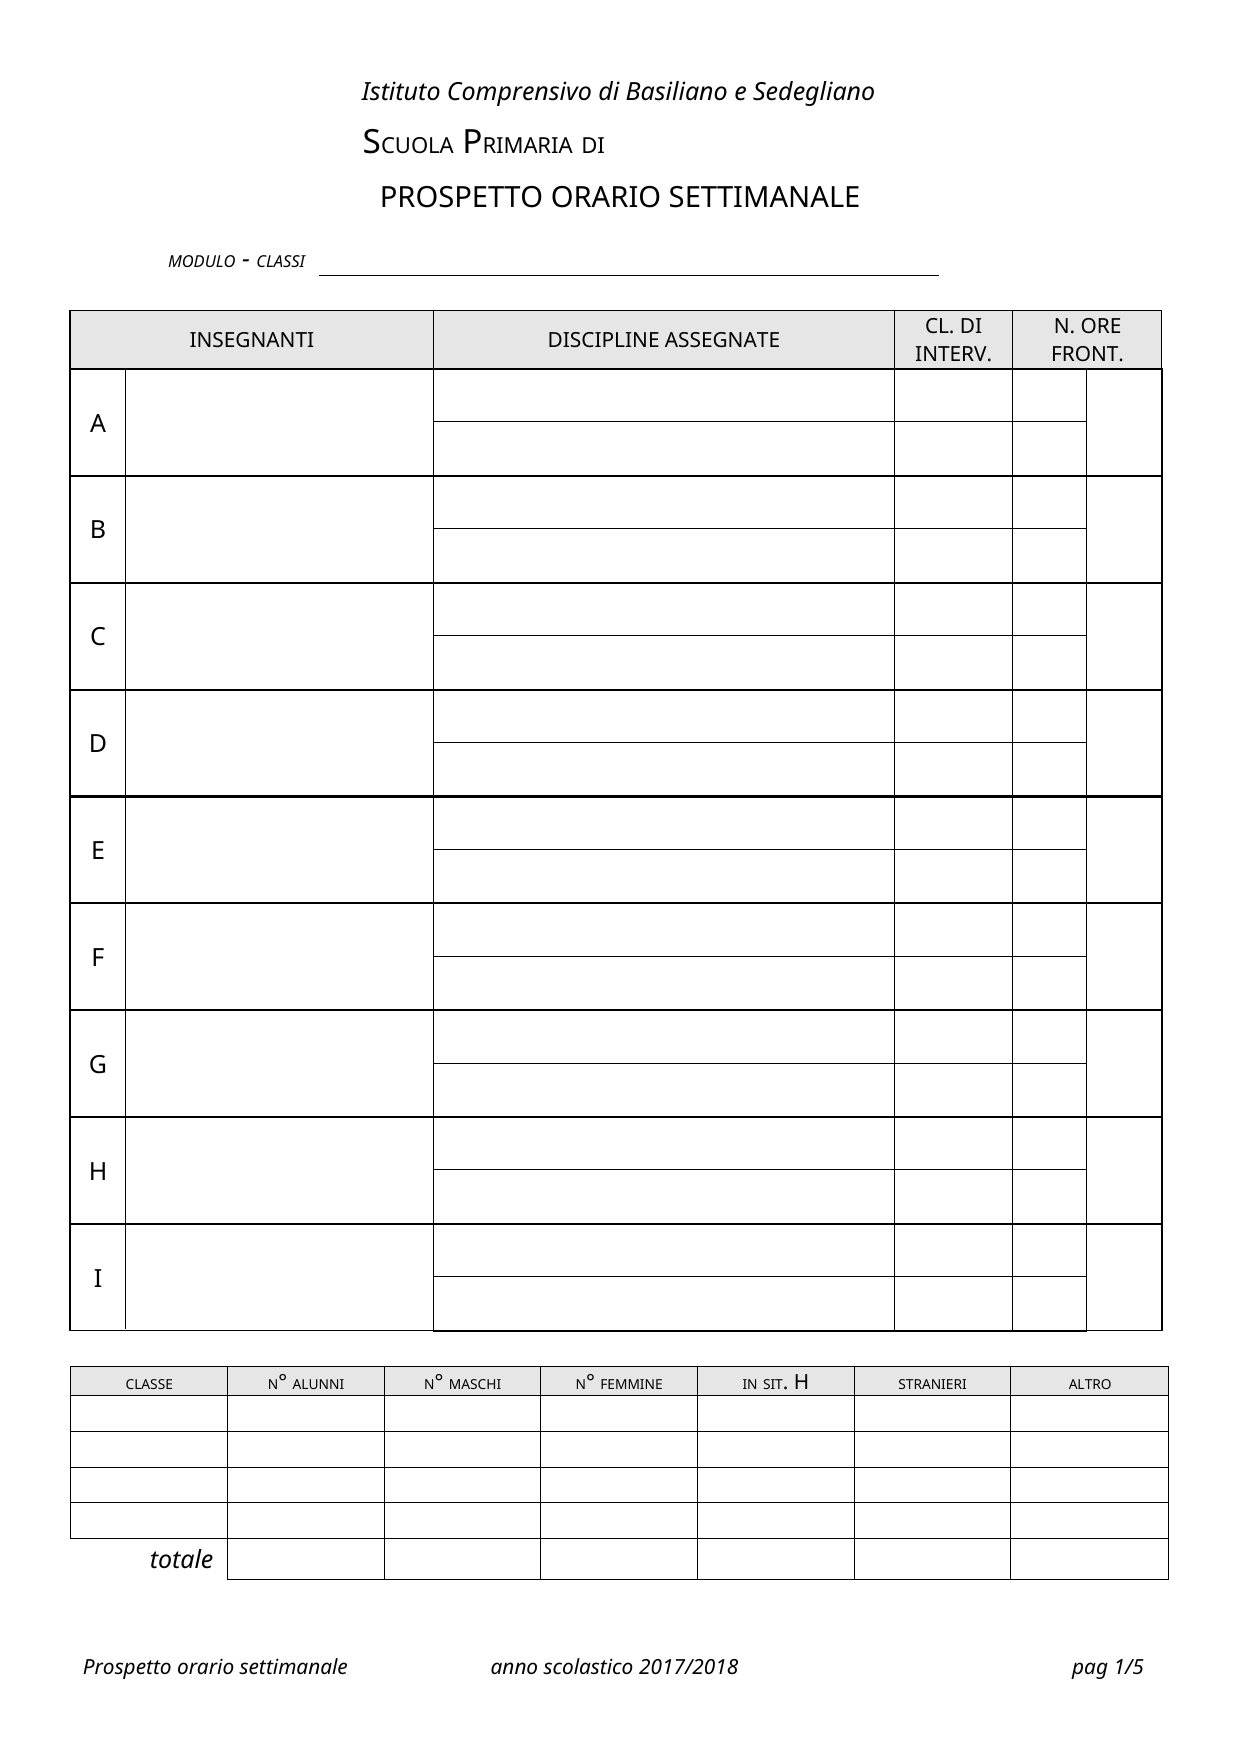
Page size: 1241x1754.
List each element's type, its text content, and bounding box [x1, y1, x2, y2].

table_cell [385, 1432, 540, 1467]
table_cell [698, 1396, 854, 1431]
table_cell [126, 691, 433, 795]
table_header n° femmine [541, 1367, 697, 1395]
table_cell [855, 1539, 1010, 1579]
table_header n. ore front. [1013, 311, 1161, 368]
table_cell [385, 1468, 540, 1502]
table_cell [895, 1011, 1012, 1062]
table_cell [855, 1432, 1010, 1467]
table_cell [1087, 798, 1161, 902]
table_header cl. di interv. [895, 311, 1012, 368]
table_cell [895, 1064, 1012, 1116]
table_cell [1087, 1225, 1161, 1330]
table_cell [1087, 904, 1161, 1009]
table_cell [1011, 1396, 1168, 1431]
table_cell [434, 691, 894, 742]
table_cell [895, 529, 1012, 582]
table_cell B [71, 477, 125, 582]
table_cell [1013, 584, 1086, 635]
table_header [616, 118, 1160, 163]
table_cell [895, 1118, 1012, 1169]
table_cell [71, 1396, 227, 1431]
table_cell [895, 422, 1012, 475]
table_cell [895, 1225, 1012, 1276]
table_cell [1013, 904, 1086, 956]
table_header n° alunni [228, 1367, 384, 1395]
table_cell [541, 1468, 697, 1502]
table_cell [434, 1011, 894, 1062]
table_cell [895, 904, 1012, 956]
table_header altro [1011, 1367, 1168, 1395]
table_cell [1013, 798, 1086, 849]
table_cell [1013, 957, 1086, 1009]
table_cell [855, 1468, 1010, 1502]
table_cell [1013, 1064, 1086, 1116]
table_cell [1013, 1277, 1086, 1330]
table_header discipline assegnate [434, 311, 894, 368]
table_cell [434, 957, 894, 1009]
table_cell D [71, 691, 125, 795]
table_cell [126, 477, 433, 582]
text Prospetto orario settimanale [83, 176, 1157, 216]
table_cell [71, 1503, 227, 1538]
table_cell [1087, 1011, 1161, 1116]
table_header stranieri [855, 1367, 1010, 1395]
table_cell [1013, 1011, 1086, 1062]
table_cell [126, 370, 433, 475]
table_cell [698, 1432, 854, 1467]
table_cell [1013, 1170, 1086, 1223]
table_cell [385, 1539, 540, 1579]
table_cell [541, 1396, 697, 1431]
table_cell [1013, 1118, 1086, 1169]
table_cell [1087, 370, 1161, 475]
table_cell [1013, 1225, 1086, 1276]
table_cell [434, 636, 894, 688]
table_cell [1087, 584, 1161, 688]
table_cell [1011, 1468, 1168, 1502]
table_header Scuola Primaria di [71, 118, 616, 163]
table_cell [434, 529, 894, 582]
table_cell [434, 1225, 894, 1276]
table_cell [895, 1277, 1012, 1330]
table_cell [895, 636, 1012, 688]
table_cell [71, 1468, 227, 1502]
table_cell [434, 1170, 894, 1223]
table_cell [1087, 691, 1161, 795]
table_cell A [71, 370, 125, 475]
table_cell totale [71, 1539, 227, 1579]
table_cell [228, 1468, 384, 1502]
table_cell [895, 1170, 1012, 1223]
table_cell [228, 1396, 384, 1431]
table_cell [385, 1503, 540, 1538]
table_cell [434, 370, 894, 421]
table_cell [541, 1432, 697, 1467]
table_cell E [71, 798, 125, 902]
table_cell [1013, 636, 1086, 688]
table_cell [126, 584, 433, 688]
table_cell [126, 1118, 433, 1223]
table_cell [1011, 1503, 1168, 1538]
table_cell [895, 370, 1012, 421]
table_cell [1087, 1118, 1161, 1223]
table_cell G [71, 1011, 125, 1116]
table_cell [126, 1011, 433, 1116]
table_cell [698, 1503, 854, 1538]
table_cell [895, 957, 1012, 1009]
table_cell [71, 1432, 227, 1467]
table_header [319, 241, 939, 275]
table_cell [434, 850, 894, 902]
table_cell [895, 798, 1012, 849]
table_cell [698, 1539, 854, 1579]
table_cell I [71, 1225, 126, 1330]
table_cell [385, 1396, 540, 1431]
table_cell [434, 1118, 894, 1169]
table_cell [228, 1503, 384, 1538]
table_cell [895, 477, 1012, 528]
table_cell [126, 904, 433, 1009]
table_header classe [71, 1367, 227, 1395]
table_cell [541, 1539, 697, 1579]
table_cell [1013, 370, 1086, 421]
table_cell [228, 1432, 384, 1467]
table_cell [1013, 422, 1086, 475]
table_cell [1013, 691, 1086, 742]
table_cell [1013, 743, 1086, 795]
table_cell [126, 1225, 433, 1330]
table_cell [434, 422, 894, 475]
table_cell [1013, 529, 1086, 582]
table_header modulo - classi [71, 241, 319, 275]
table_header insegnanti [71, 311, 433, 368]
table_cell [895, 743, 1012, 795]
table_header in sit. H [698, 1367, 854, 1395]
table_cell [434, 584, 894, 635]
table_cell [434, 1277, 894, 1330]
table_header n° maschi [385, 1367, 540, 1395]
table_cell [434, 798, 894, 849]
table_cell H [71, 1118, 125, 1223]
table_cell [1011, 1432, 1168, 1467]
table_cell [1087, 477, 1161, 582]
table_cell [855, 1396, 1010, 1431]
table_cell [855, 1503, 1010, 1538]
table_cell [434, 743, 894, 795]
table_cell [1011, 1539, 1168, 1579]
table_cell [434, 1064, 894, 1116]
table_cell [1013, 477, 1086, 528]
table_cell [434, 477, 894, 528]
table_cell C [71, 584, 125, 688]
table_cell F [71, 904, 125, 1009]
table_cell [895, 691, 1012, 742]
table_cell [895, 584, 1012, 635]
table_cell [228, 1539, 384, 1579]
table_cell [541, 1503, 697, 1538]
table_cell [698, 1468, 854, 1502]
table_cell [1013, 850, 1086, 902]
table_cell [895, 850, 1012, 902]
table_cell [126, 798, 433, 902]
table_cell [434, 904, 894, 956]
